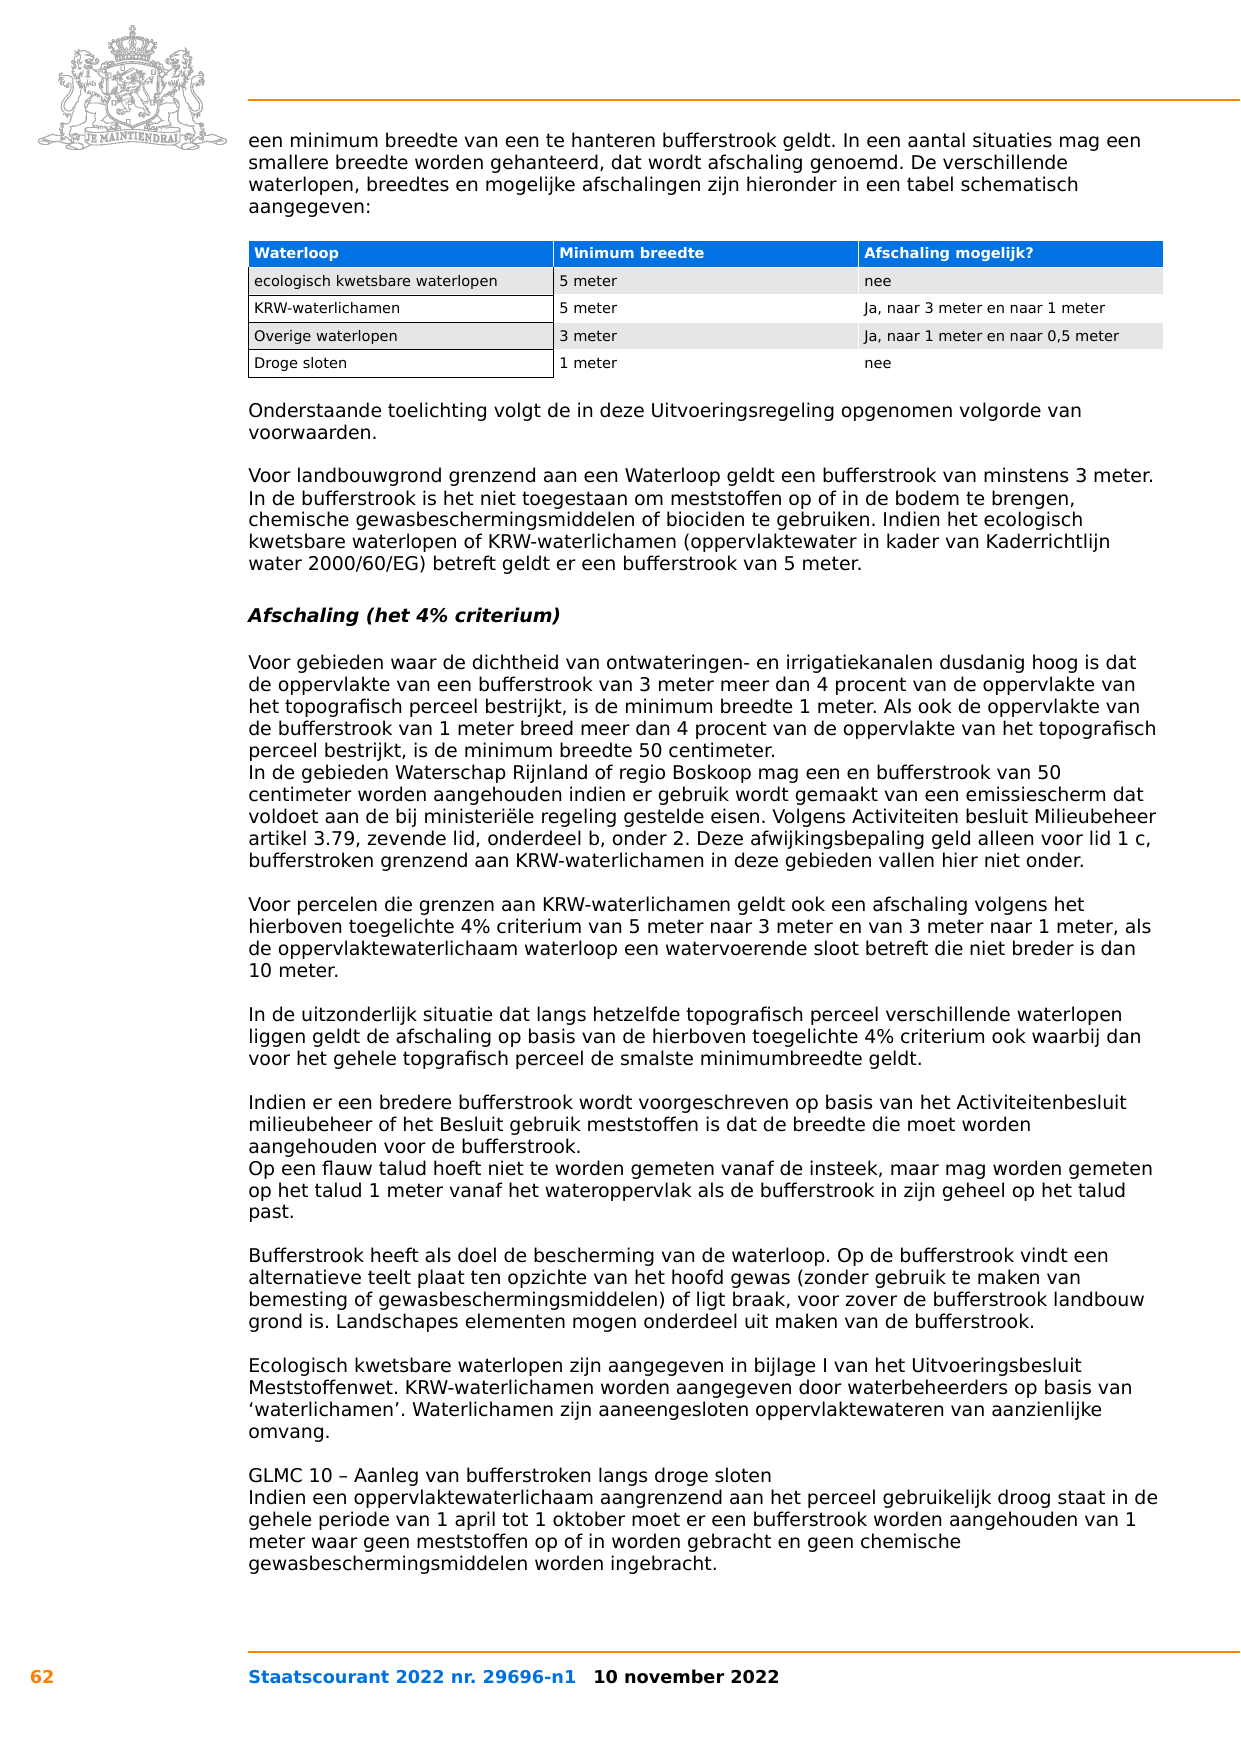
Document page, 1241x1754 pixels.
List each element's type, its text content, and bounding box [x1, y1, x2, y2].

text In de uitzonderlijk situatie dat langs hetzelfde topografisch perceel verschillende waterlopen liggen geldt de afschaling op basis van de hierboven toegelichte 4% criterium ook waarbij dan voor het gehele topgrafisch perceel de smalste minimumbreedte geldt. [248, 1004, 1163, 1070]
text Indien er een bredere bufferstrook wordt voorgeschreven op basis van het Activiteitenbesluit milieubeheer of het Besluit gebruik meststoffen is dat de breedte die moet worden aangehouden voor de bufferstrook. [248, 1092, 1163, 1157]
table_header Minimum breedte [554, 241, 858, 267]
text Ecologisch kwetsbare waterlopen zijn aangegeven in bijlage I van het Uitvoeringsbesluit Meststoffenwet. KRW-waterlichamen worden aangegeven door waterbeheerders op basis van ‘waterlichamen’. Waterlichamen zijn aaneengesloten oppervlaktewateren van aanzienlijke omvang. [248, 1355, 1163, 1443]
text GLMC 10 – Aanleg van bufferstroken langs droge sloten [248, 1465, 1163, 1487]
table_cell Ja, naar 1 meter en naar 0,5 meter [859, 323, 1163, 349]
table_cell 5 meter [554, 296, 858, 322]
text Onderstaande toelichting volgt de in deze Uitvoeringsregeling opgenomen volgorde van voorwaarden. [248, 399, 1163, 443]
text Bufferstrook heeft als doel de bescherming van de waterloop. Op de bufferstrook vindt een alternatieve teelt plaat ten opzichte van het hoofd gewas (zonder gebruik te maken van bemesting of gewasbeschermingsmiddelen) of ligt braak, voor zover de bufferstrook landbouw grond is. Landschapes elementen mogen onderdeel uit maken van de bufferstrook. [248, 1245, 1163, 1333]
table_header Afschaling mogelijk? [859, 241, 1163, 267]
text Indien een oppervlaktewaterlichaam aangrenzend aan het perceel gebruikelijk droog staat in de gehele periode van 1 april tot 1 oktober moet er een bufferstrook worden aangehouden van 1 meter waar geen meststoffen op of in worden gebracht en geen chemische gewasbeschermingsmiddelen worden ingebracht. [248, 1487, 1163, 1575]
table_cell Ja, naar 3 meter en naar 1 meter [859, 296, 1163, 322]
table_cell ecologisch kwetsbare waterlopen [249, 268, 553, 294]
table_cell 5 meter [554, 268, 858, 294]
text Voor gebieden waar de dichtheid van ontwateringen- en irrigatiekanalen dusdanig hoog is dat de oppervlakte van een bufferstrook van 3 meter meer dan 4 procent van de oppervlakte van het topografisch perceel bestrijkt, is de minimum breedte 1 meter. Als ook de oppervlakte van de bufferstrook van 1 meter breed meer dan 4 procent van de oppervlakte van het topografisch perceel bestrijkt, is de minimum breedte 50 centimeter. [248, 652, 1163, 762]
text Voor percelen die grenzen aan KRW-waterlichamen geldt ook een afschaling volgens het hierboven toegelichte 4% criterium van 5 meter naar 3 meter en van 3 meter naar 1 meter, als de oppervlaktewaterlichaam waterloop een watervoerende sloot betreft die niet breder is dan 10 meter. [248, 894, 1163, 982]
text Op een flauw talud hoeft niet te worden gemeten vanaf de insteek, maar mag worden gemeten op het talud 1 meter vanaf het wateroppervlak als de bufferstrook in zijn geheel op het talud past. [248, 1157, 1163, 1223]
table_cell 3 meter [554, 323, 858, 349]
text een minimum breedte van een te hanteren bufferstrook geldt. In een aantal situaties mag een smallere breedte worden gehanteerd, dat wordt afschaling genoemd. De verschillende waterlopen, breedtes en mogelijke afschalingen zijn hieronder in een tabel schematisch aangegeven: [248, 130, 1163, 218]
table_cell Overige waterlopen [249, 323, 553, 349]
table_cell nee [859, 268, 1163, 294]
table_cell 1 meter [554, 350, 858, 377]
picture [38, 25, 227, 150]
table_cell KRW-waterlichamen [249, 296, 553, 322]
subtitle Afschaling (het 4% criterium) [248, 605, 1163, 627]
table_cell Droge sloten [249, 350, 553, 377]
text In de gebieden Waterschap Rijnland of regio Boskoop mag een en bufferstrook van 50 centimeter worden aangehouden indien er gebruik wordt gemaakt van een emissiescherm dat voldoet aan de bij ministeriële regeling gestelde eisen. Volgens Activiteiten besluit Milieubeheer artikel 3.79, zevende lid, onderdeel b, onder 2. Deze afwijkingsbepaling geld alleen voor lid 1 c, bufferstroken grenzend aan KRW-waterlichamen in deze gebieden vallen hier niet onder. [248, 762, 1163, 872]
table_header Waterloop [249, 241, 553, 267]
table_cell nee [859, 350, 1163, 377]
text Voor landbouwgrond grenzend aan een Waterloop geldt een bufferstrook van minstens 3 meter. In de bufferstrook is het niet toegestaan om meststoffen op of in de bodem te brengen, chemische gewasbeschermingsmiddelen of biociden te gebruiken. Indien het ecologisch kwetsbare waterlopen of KRW-waterlichamen (oppervlaktewater in kader van Kaderrichtlijn water 2000/60/EG) betreft geldt er een bufferstrook van 5 meter. [248, 465, 1163, 575]
